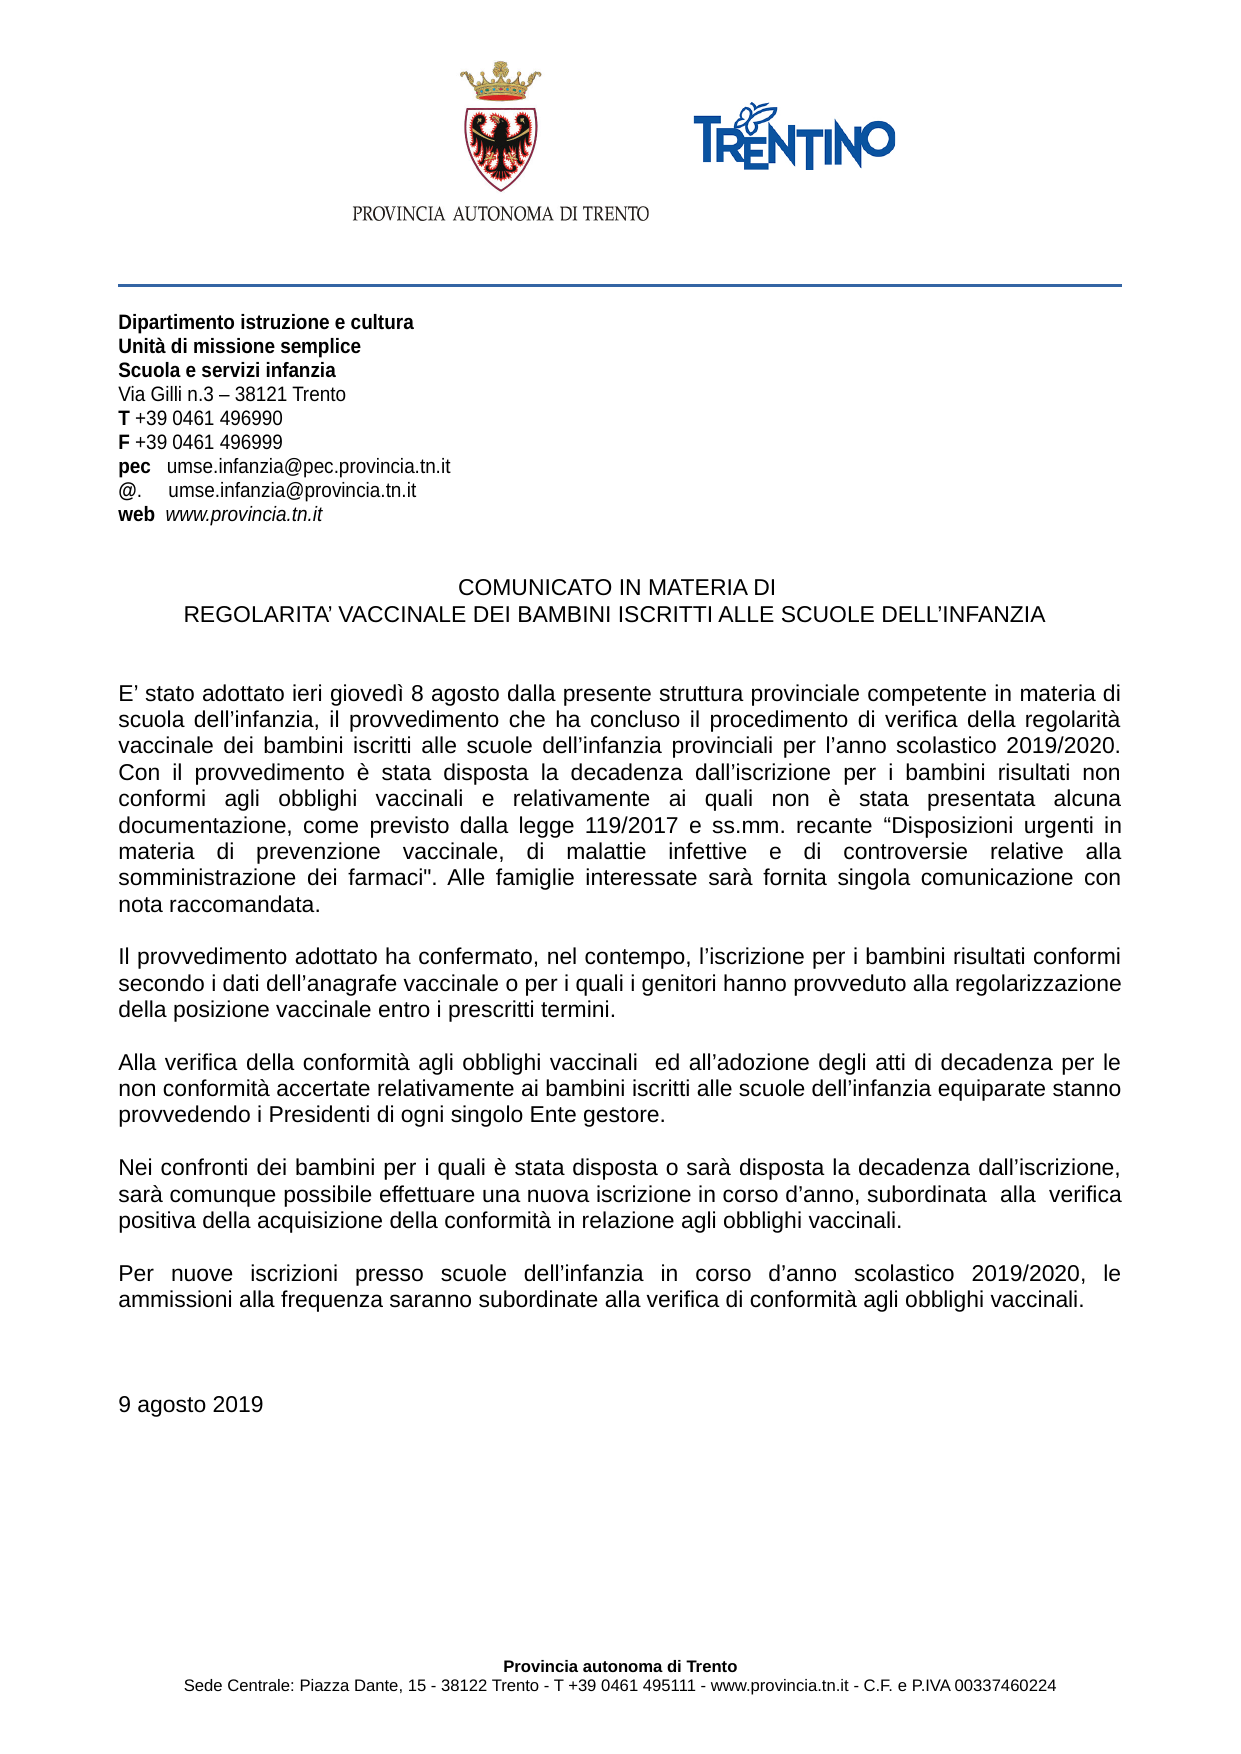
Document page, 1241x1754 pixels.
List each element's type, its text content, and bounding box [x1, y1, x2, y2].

text REGOLARITA’ VACCINALE DEI BAMBINI ISCRITTI ALLE SCUOLE DELL’INFANZIA [118, 601, 1122, 627]
text Scuola e servizi infanzia [118, 358, 1122, 382]
text E’ stato adottato ieri giovedì 8 agosto dalla presente struttura provinciale competente in materia di scuola dell’infanzia, il provvedimento che ha concluso il procedimento di verifica della regolarità vaccinale dei bambini iscritti alle scuole dell’infanzia provinciali per l’anno scolastico 2019/2020. Con il provvedimento è stata disposta la decadenza dall’iscrizione per i bambini risultati non conformi agli obblighi vaccinali e relativamente ai quali non è stata presentata alcuna documentazione, come previsto dalla legge 119/2017 e ss.mm. recante “Disposizioni urgenti in materia di prevenzione vaccinale, di malattie infettive e di controversie relative alla somministrazione dei farmaci". Alle famiglie interessate sarà fornita singola comunicazione con nota raccomandata. [118, 680, 1122, 917]
text Alla verifica della conformità agli obblighi vaccinali ed all’adozione degli atti di decadenza per le non conformità accertate relativamente ai bambini iscritti alle scuole dell’infanzia equiparate stanno provvedendo i Presidenti di ogni singolo Ente gestore. [118, 1049, 1122, 1128]
text Via Gilli n.3 – 38121 Trento [118, 382, 1122, 406]
text Il provvedimento adottato ha confermato, nel contempo, l’iscrizione per i bambini risultati conformi secondo i dati dell’anagrafe vaccinale o per i quali i genitori hanno provveduto alla regolarizzazione della posizione vaccinale entro i prescritti termini. [118, 943, 1122, 1022]
text Per nuove iscrizioni presso scuole dell’infanzia in corso d’anno scolastico 2019/2020, le ammissioni alla frequenza saranno subordinate alla verifica di conformità agli obblighi vaccinali. [118, 1259, 1122, 1312]
text pec umse.infanzia@pec.provincia.tn.it [118, 453, 1122, 477]
text web www.provincia.tn.it [118, 501, 1122, 525]
text COMUNICATO IN MATERIA DI [118, 574, 1122, 601]
text 9 agosto 2019 [118, 1391, 1122, 1418]
text F +39 0461 496999 [118, 429, 1122, 453]
text @. umse.infanzia@provincia.tn.it [118, 477, 1122, 501]
text Unità di missione semplice [118, 334, 1122, 358]
text Dipartimento istruzione e cultura [118, 310, 1122, 334]
text T +39 0461 496990 [118, 406, 1122, 429]
picture [352, 60, 649, 221]
picture [693, 102, 896, 170]
text Nei confronti dei bambini per i quali è stata disposta o sarà disposta la decadenza dall’iscrizione, sarà comunque possibile effettuare una nuova iscrizione in corso d’anno, subordinata alla verifica positiva della acquisizione della conformità in relazione agli obblighi vaccinali. [118, 1154, 1122, 1233]
